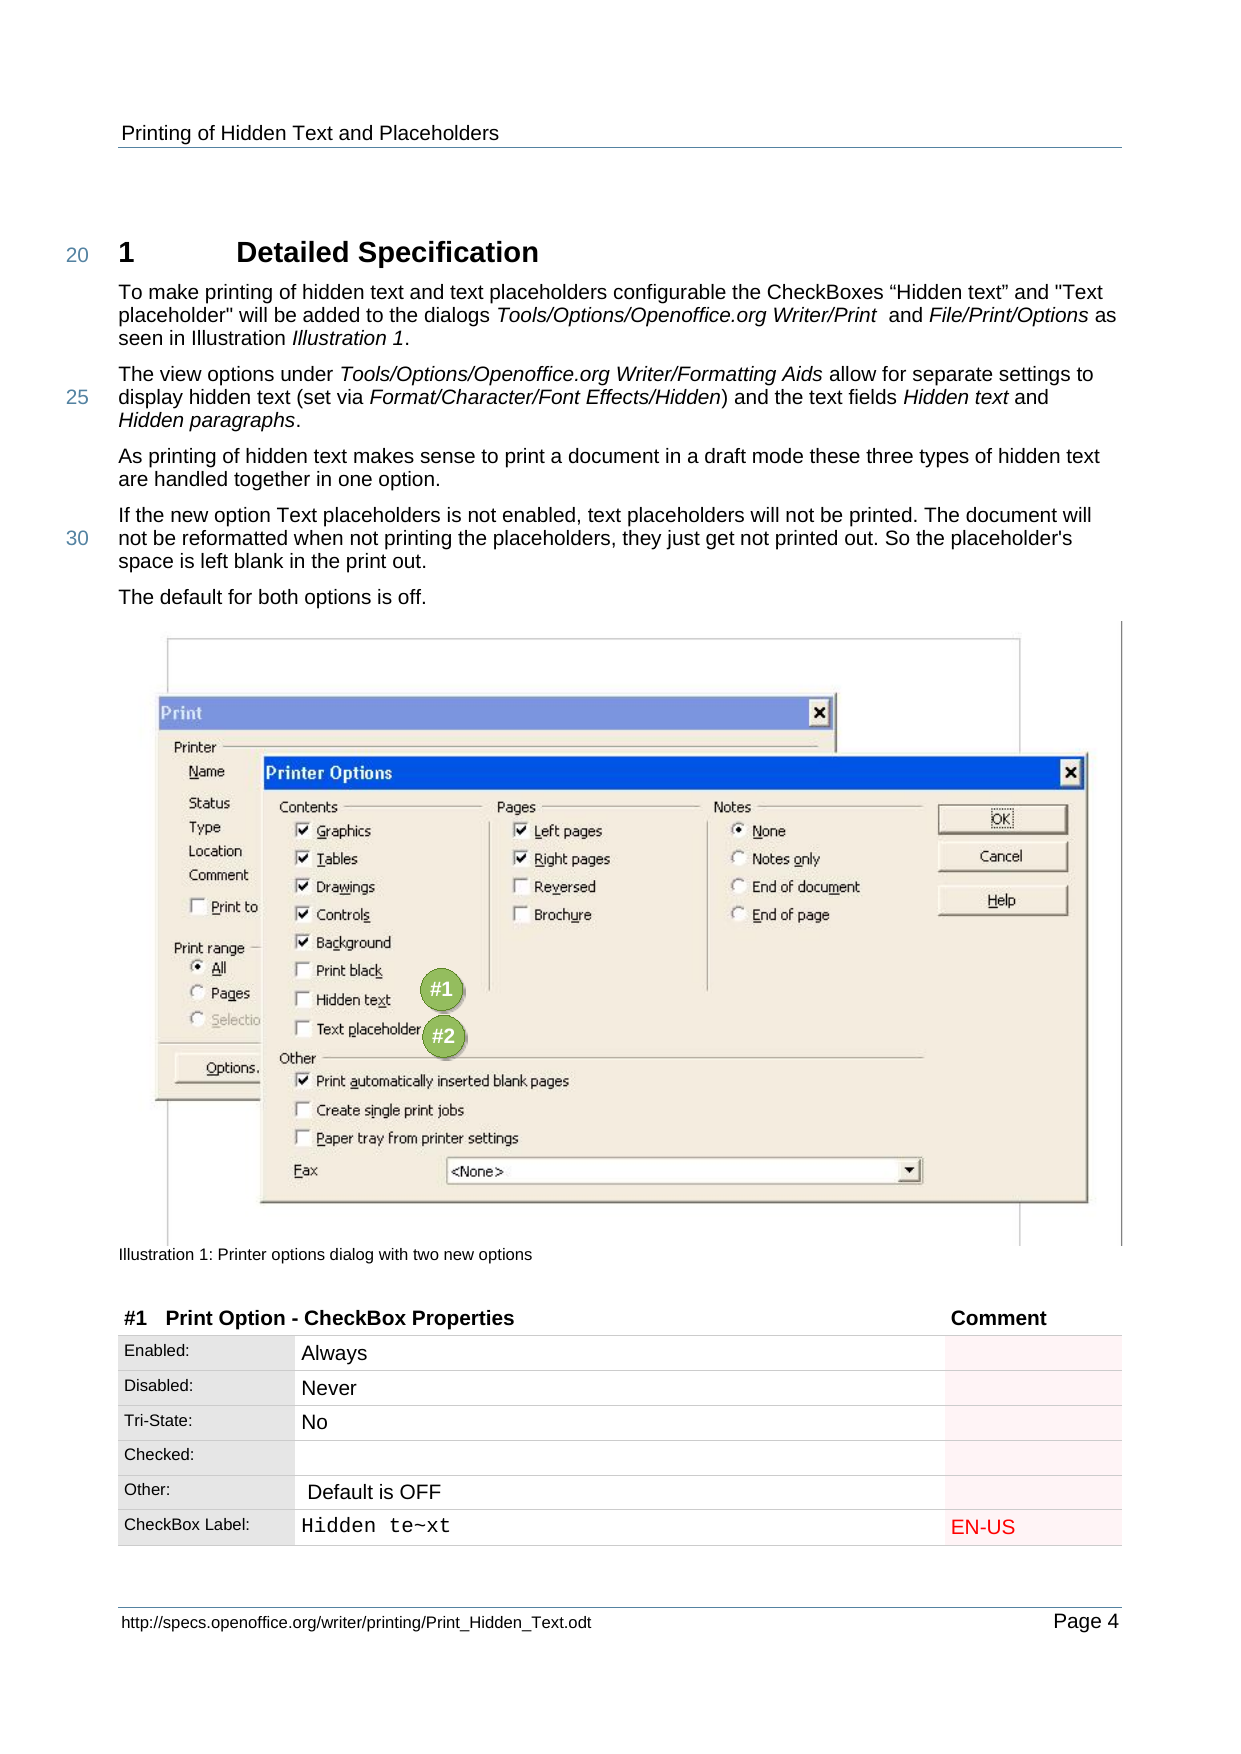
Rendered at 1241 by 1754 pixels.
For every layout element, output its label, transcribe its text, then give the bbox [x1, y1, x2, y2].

text To make printing of hidden text and text placeholders configurable the CheckBoxes “Hidden text” and "Text placeholder" will be added to the dialogs Tools/Options/Openoffice.org Writer/Print and File/Print/Options as seen in Illustration Illustration 1. [118, 280, 1122, 350]
table_cell Disabled: [118, 1371, 295, 1405]
table_cell Enabled: [118, 1336, 295, 1370]
table_cell [945, 1336, 1122, 1370]
subtitle Detailed Specification [118, 236, 1122, 268]
table_cell [945, 1441, 1122, 1475]
table_cell [945, 1371, 1122, 1405]
table_cell Tri-State: [118, 1406, 295, 1440]
table_cell Other: [118, 1476, 295, 1509]
text The default for both options is off. [118, 586, 1122, 609]
text Illustration 1: Printer options dialog with two new options [118, 1246, 1122, 1264]
text As printing of hidden text makes sense to print a document in a draft mode these three types of hidden text are handled together in one option. [118, 444, 1122, 491]
table_cell Never [295, 1371, 945, 1405]
table_cell CheckBox Label: [118, 1510, 295, 1545]
text The view options under Tools/Options/Openoffice.org Writer/Formatting Aids allow for separate settings to display hidden text (set via Format/Character/Font Effects/Hidden) and the text fields Hidden text and Hidden paragraphs. [118, 362, 1122, 432]
table_cell [295, 1441, 945, 1475]
table_cell Default is OFF [295, 1476, 945, 1509]
text If the new option Text placeholders is not enabled, text placeholders will not be printed. The document will not be reformatted when not printing the placeholders, they just get not printed out. So the placeholder's space is left blank in the print out. [118, 503, 1122, 573]
table_cell No [295, 1406, 945, 1440]
table_header Print Option - CheckBox Properties [119, 1300, 945, 1335]
table_cell Hidden te~xt [295, 1510, 945, 1545]
table_cell [945, 1406, 1122, 1440]
table_cell [945, 1476, 1122, 1509]
table_cell Checked: [118, 1441, 295, 1475]
table_cell EN-US [945, 1510, 1122, 1545]
table_cell Always [295, 1336, 945, 1370]
table_header Comment [946, 1300, 1122, 1335]
